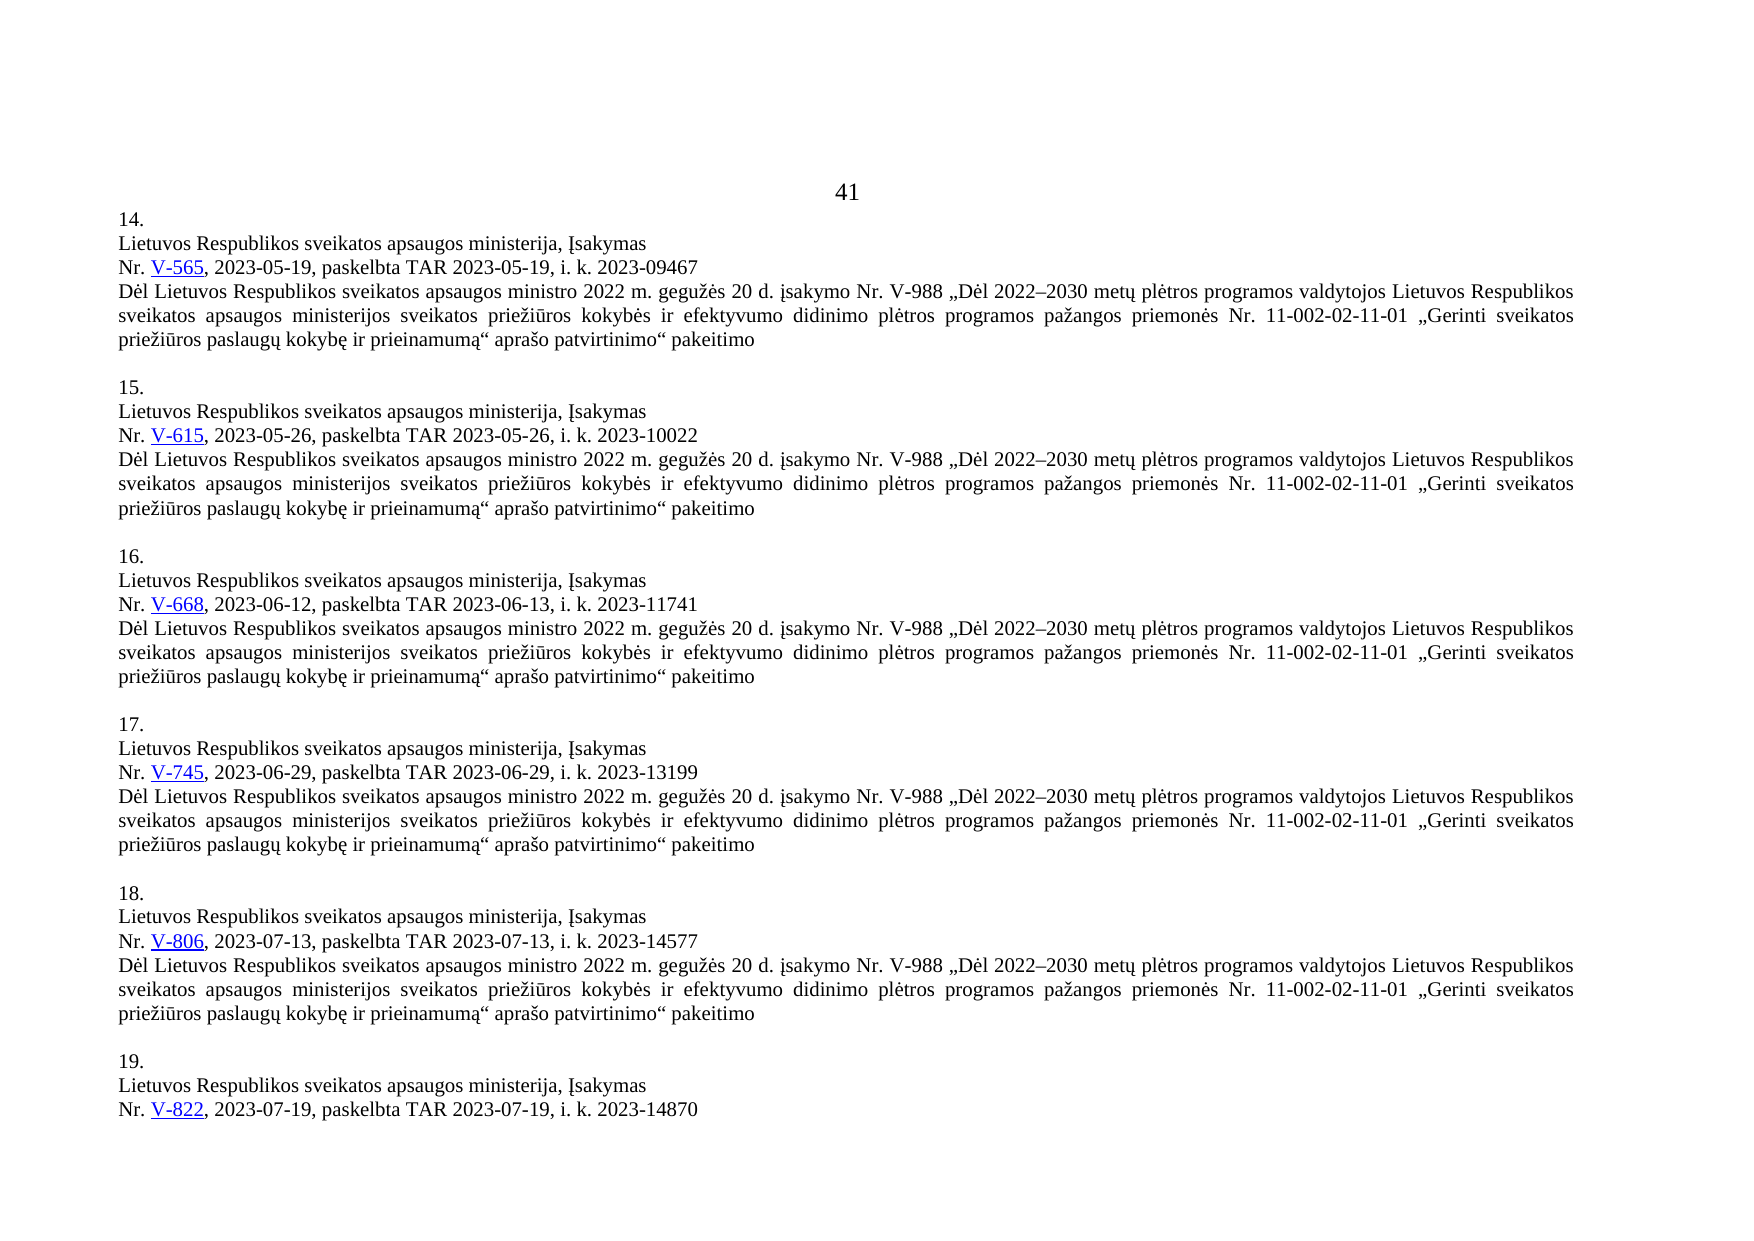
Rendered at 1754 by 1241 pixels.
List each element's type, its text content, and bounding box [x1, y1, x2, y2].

text Nr. V-806, 2023-07-13, paskelbta TAR 2023-07-13, i. k. 2023-14577 [118, 928, 1577, 953]
text 15. [118, 375, 1577, 399]
text Dėl Lietuvos Respublikos sveikatos apsaugos ministro 2022 m. gegužės 20 d. įsakymo Nr. V-988 „Dėl 2022–2030 metų plėtros programos valdytojos Lietuvos Respublikos sveikatos apsaugos ministerijos sveikatos priežiūros kokybės ir efektyvumo didinimo plėtros programos pažangos priemonės Nr. 11-002-02-11-01 „Gerinti sveikatos priežiūros paslaugų kokybę ir prieinamumą“ aprašo patvirtinimo“ pakeitimo [118, 616, 1577, 688]
text Lietuvos Respublikos sveikatos apsaugos ministerija, Įsakymas [118, 399, 1577, 423]
text Lietuvos Respublikos sveikatos apsaugos ministerija, Įsakymas [118, 736, 1577, 760]
text Lietuvos Respublikos sveikatos apsaugos ministerija, Įsakymas [118, 231, 1577, 255]
text Lietuvos Respublikos sveikatos apsaugos ministerija, Įsakymas [118, 904, 1577, 928]
text Nr. V-565, 2023-05-19, paskelbta TAR 2023-05-19, i. k. 2023-09467 [118, 255, 1577, 279]
text Lietuvos Respublikos sveikatos apsaugos ministerija, Įsakymas [118, 1073, 1577, 1097]
text 19. [118, 1049, 1577, 1073]
text 17. [118, 712, 1577, 736]
text 16. [118, 543, 1577, 568]
text Nr. V-668, 2023-06-12, paskelbta TAR 2023-06-13, i. k. 2023-11741 [118, 592, 1577, 616]
text Dėl Lietuvos Respublikos sveikatos apsaugos ministro 2022 m. gegužės 20 d. įsakymo Nr. V-988 „Dėl 2022–2030 metų plėtros programos valdytojos Lietuvos Respublikos sveikatos apsaugos ministerijos sveikatos priežiūros kokybės ir efektyvumo didinimo plėtros programos pažangos priemonės Nr. 11-002-02-11-01 „Gerinti sveikatos priežiūros paslaugų kokybę ir prieinamumą“ aprašo patvirtinimo“ pakeitimo [118, 447, 1577, 519]
text Nr. V-745, 2023-06-29, paskelbta TAR 2023-06-29, i. k. 2023-13199 [118, 760, 1577, 784]
text Nr. V-822, 2023-07-19, paskelbta TAR 2023-07-19, i. k. 2023-14870 [118, 1097, 1577, 1121]
text 18. [118, 880, 1577, 904]
text 14. [118, 207, 1577, 231]
text Dėl Lietuvos Respublikos sveikatos apsaugos ministro 2022 m. gegužės 20 d. įsakymo Nr. V-988 „Dėl 2022–2030 metų plėtros programos valdytojos Lietuvos Respublikos sveikatos apsaugos ministerijos sveikatos priežiūros kokybės ir efektyvumo didinimo plėtros programos pažangos priemonės Nr. 11-002-02-11-01 „Gerinti sveikatos priežiūros paslaugų kokybę ir prieinamumą“ aprašo patvirtinimo“ pakeitimo [118, 279, 1577, 351]
text Dėl Lietuvos Respublikos sveikatos apsaugos ministro 2022 m. gegužės 20 d. įsakymo Nr. V-988 „Dėl 2022–2030 metų plėtros programos valdytojos Lietuvos Respublikos sveikatos apsaugos ministerijos sveikatos priežiūros kokybės ir efektyvumo didinimo plėtros programos pažangos priemonės Nr. 11-002-02-11-01 „Gerinti sveikatos priežiūros paslaugų kokybę ir prieinamumą“ aprašo patvirtinimo“ pakeitimo [118, 784, 1577, 856]
text Dėl Lietuvos Respublikos sveikatos apsaugos ministro 2022 m. gegužės 20 d. įsakymo Nr. V-988 „Dėl 2022–2030 metų plėtros programos valdytojos Lietuvos Respublikos sveikatos apsaugos ministerijos sveikatos priežiūros kokybės ir efektyvumo didinimo plėtros programos pažangos priemonės Nr. 11-002-02-11-01 „Gerinti sveikatos priežiūros paslaugų kokybę ir prieinamumą“ aprašo patvirtinimo“ pakeitimo [118, 953, 1577, 1025]
text Nr. V-615, 2023-05-26, paskelbta TAR 2023-05-26, i. k. 2023-10022 [118, 423, 1577, 447]
text Lietuvos Respublikos sveikatos apsaugos ministerija, Įsakymas [118, 568, 1577, 592]
